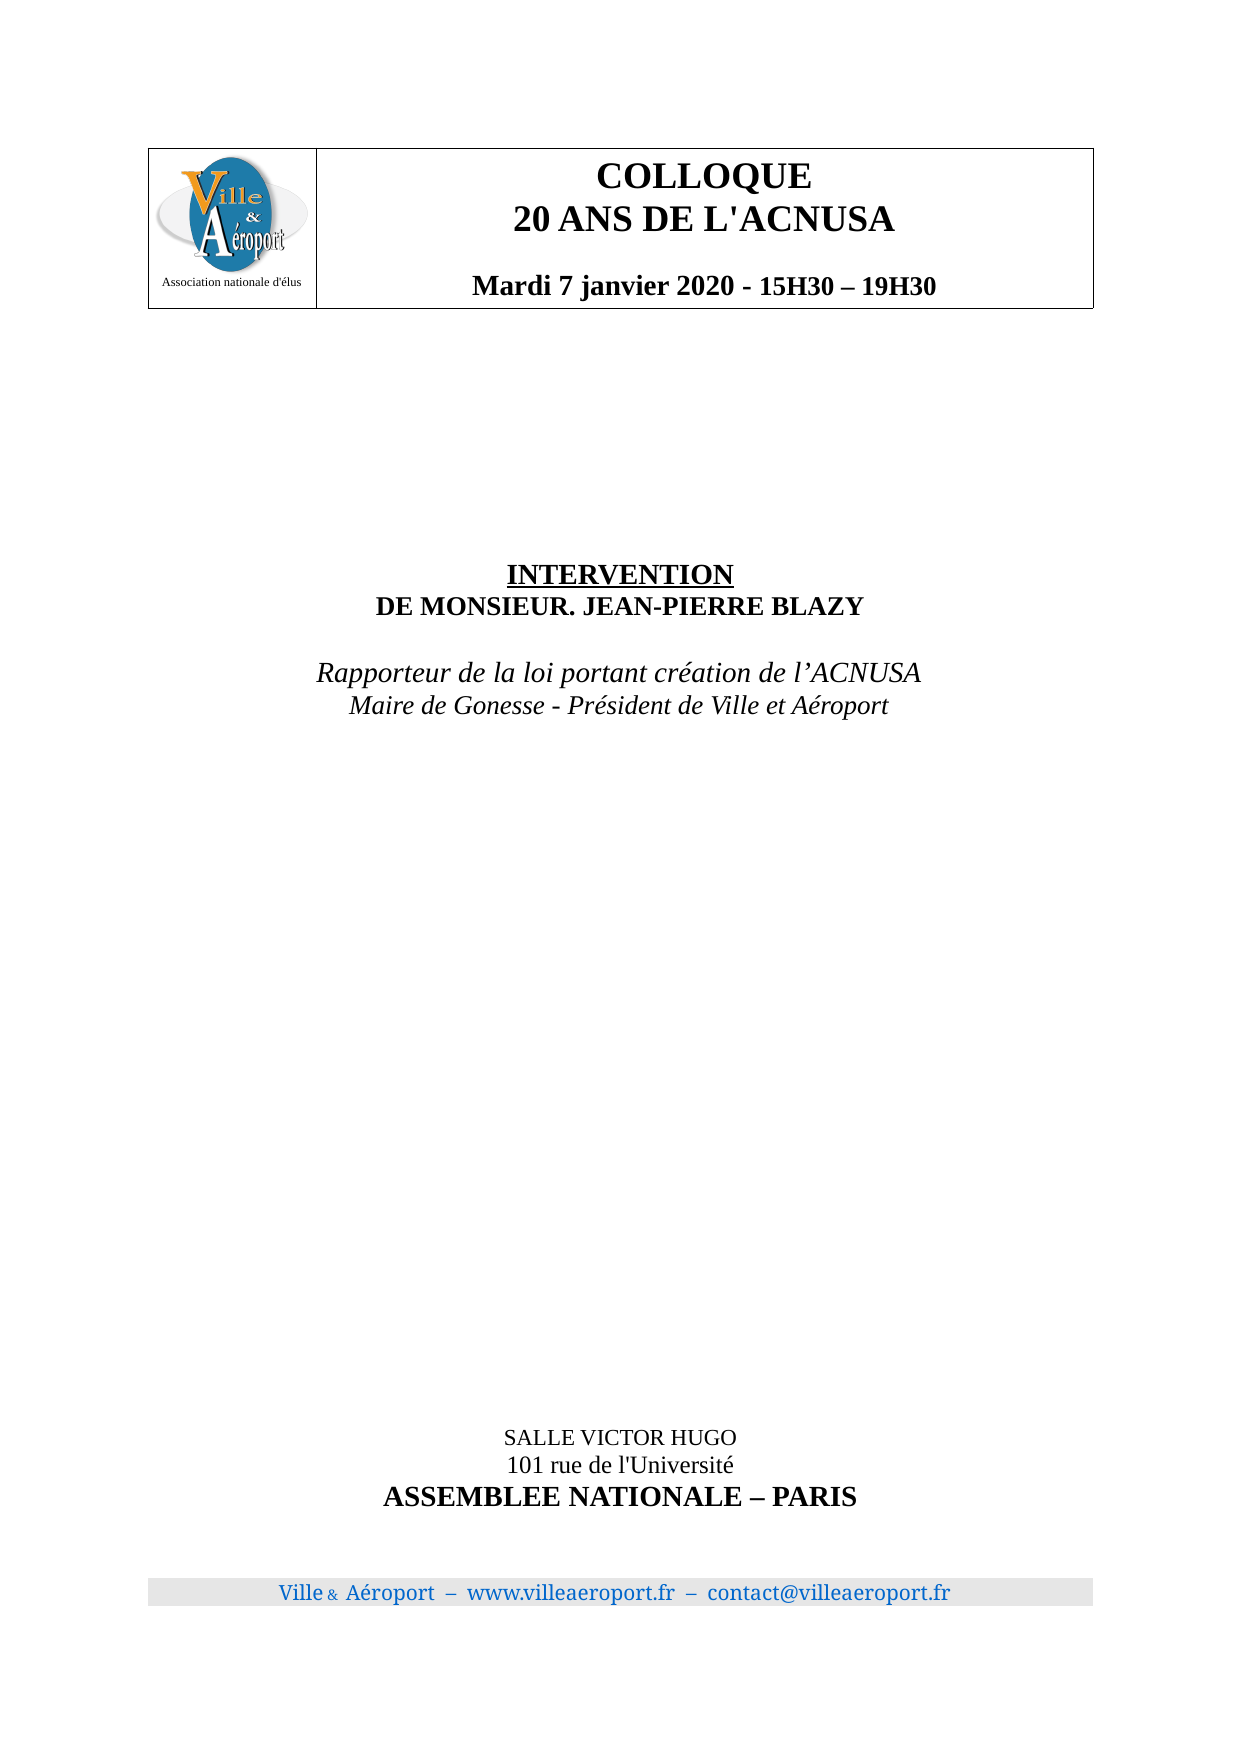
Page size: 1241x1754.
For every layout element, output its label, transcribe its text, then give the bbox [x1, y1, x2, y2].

text Maire de Gonesse - Président de Ville et Aéroport [148, 689, 1093, 720]
text INTERVENTION [148, 557, 1093, 591]
text Rapporteur de la loi portant création de l’ACNUSA [148, 655, 1093, 689]
text DE MONSIEUR. JEAN-PIERRE BLAZY [148, 591, 1093, 622]
table_header [149, 149, 316, 153]
text 101 rue de l'Université [148, 1451, 1093, 1479]
table_header COLLOQUE 20 ANS DE L'ACNUSA Mardi 7 janvier 2020 - 15H30 – 19H30 [317, 149, 1093, 308]
text ASSEMBLEE NATIONALE – PARIS [148, 1479, 1093, 1513]
picture [153, 153, 310, 276]
table_header Association nationale d'élus [149, 154, 316, 308]
text SALLE VICTOR HUGO [148, 1424, 1093, 1451]
